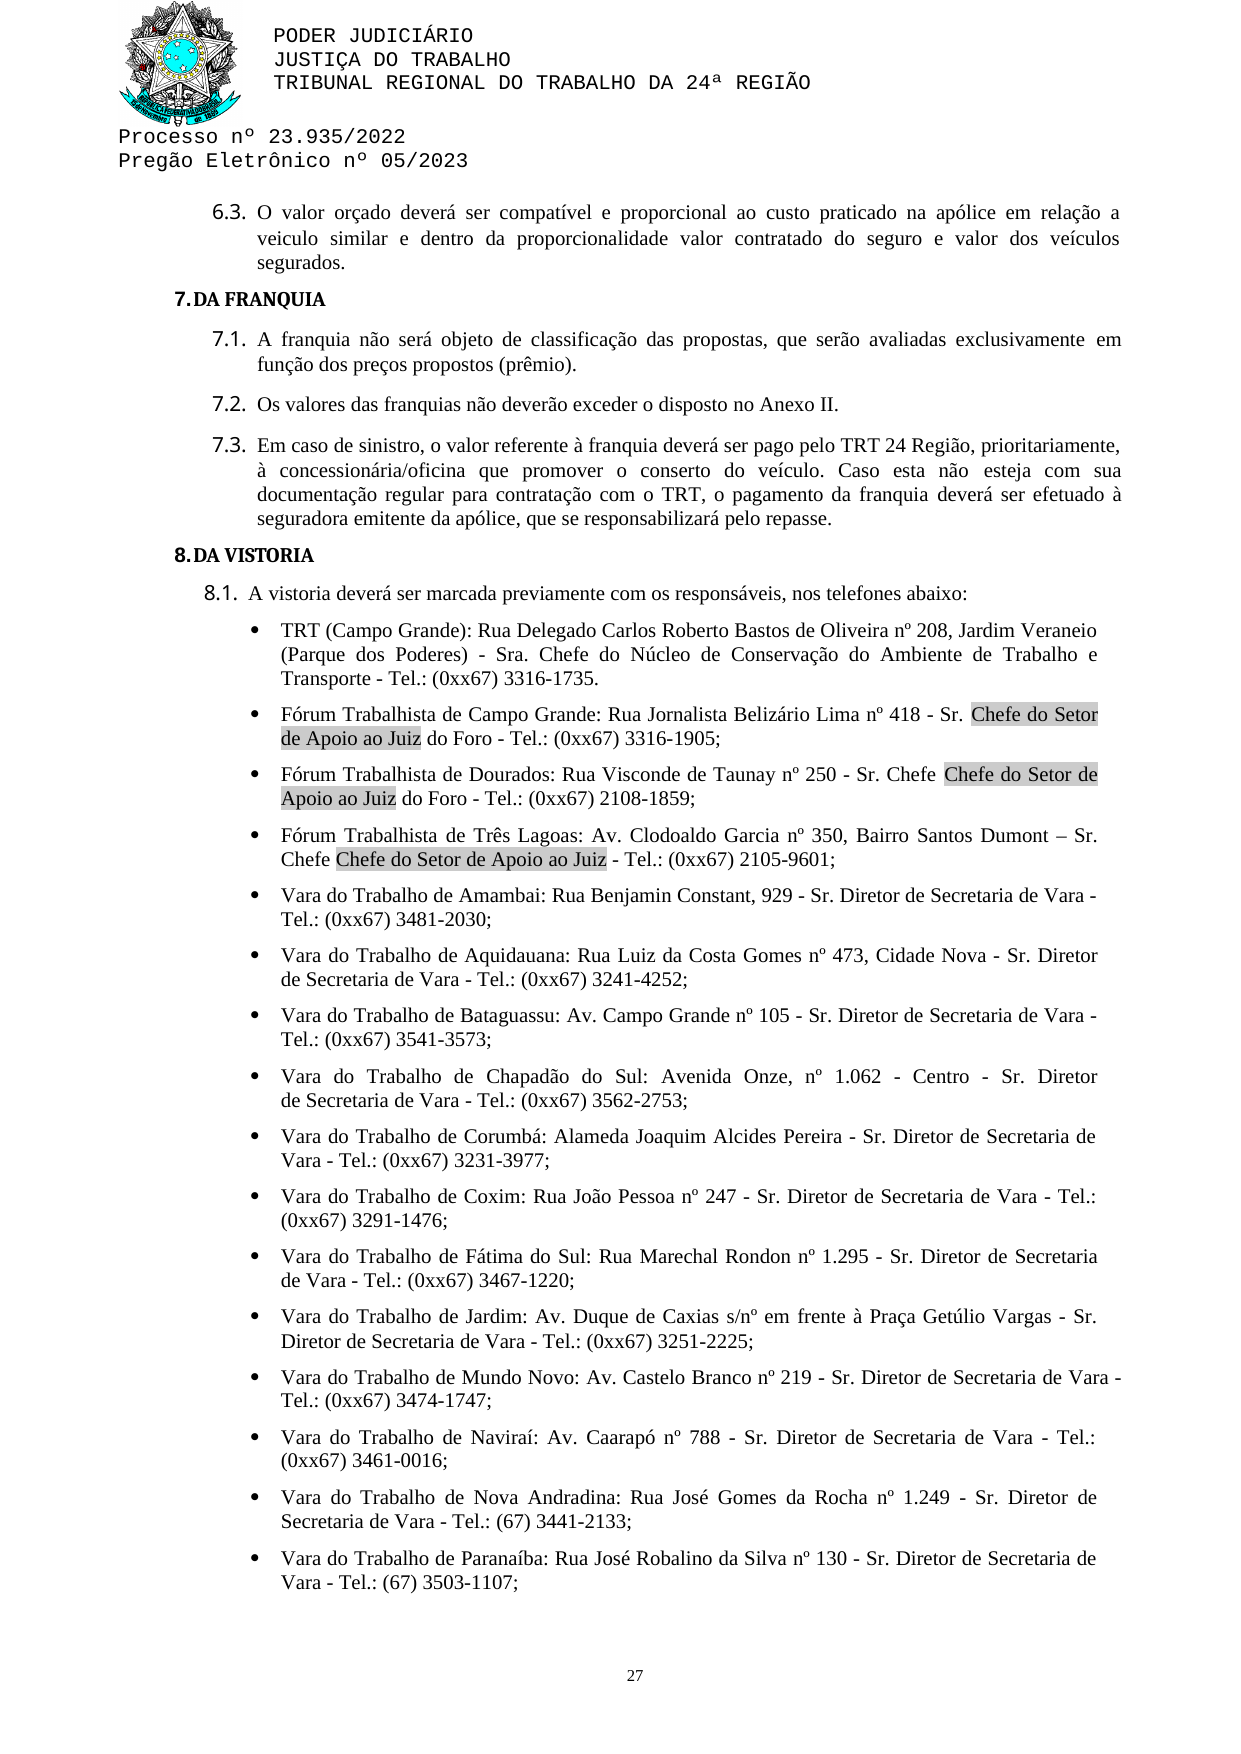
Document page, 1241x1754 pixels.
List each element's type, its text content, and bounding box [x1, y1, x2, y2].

list TRT (Campo Grande): Rua Delegado Carlos Roberto Bastos de Oliveira nº 208, Jardim Veraneio (Parque dos Poderes) - Sra. Chefe do Núcleo de Conservação do Ambiente de Trabalho e Transporte - Tel.: (0xx67) 3316-1735. [251, 619, 1098, 690]
list Vara do Trabalho de Mundo Novo: Av. Castelo Branco nº 219 - Sr. Diretor de Secretaria de Vara - Tel.: (0xx67) 3474-1747; [251, 1365, 1122, 1413]
list Fórum Trabalhista de Três Lagoas: Av. Clodoaldo Garcia nº 350, Bairro Santos Dumont – Sr. Chefe Chefe do Setor de Apoio ao Juiz - Tel.: (0xx67) 2105-9601; [251, 823, 1098, 871]
picture [118, 0, 243, 127]
list Fórum Trabalhista de Dourados: Rua Visconde de Taunay nº 250 - Sr. Chefe Chefe do Setor de Apoio ao Juiz do Foro - Tel.: (0xx67) 2108-1859; [251, 763, 1098, 810]
list Vara do Trabalho de Jardim: Av. Duque de Caxias s/nº em frente à Praça Getúlio Vargas - Sr. Diretor de Secretaria de Vara - Tel.: (0xx67) 3251-2225; [251, 1304, 1098, 1353]
list A franquia não será objeto de classificação das propostas, que serão avaliadas exclusivamente em função dos preços propostos (prêmio). [212, 324, 1122, 376]
list Vara do Trabalho de Amambai: Rua Benjamin Constant, 929 - Sr. Diretor de Secretaria de Vara - Tel.: (0xx67) 3481-2030; [251, 883, 1098, 931]
subtitle DA FRANQUIA [174, 286, 1122, 311]
list Vara do Trabalho de Paranaíba: Rua José Robalino da Silva nº 130 - Sr. Diretor de Secretaria de Vara - Tel.: (67) 3503-1107; [251, 1546, 1098, 1594]
list A vistoria deverá ser marcada previamente com os responsáveis, nos telefones abaixo: [203, 578, 1122, 606]
list Os valores das franquias não deverão exceder o disposto no Anexo II. [212, 389, 1122, 417]
list Em caso de sinistro, o valor referente à franquia deverá ser pago pelo TRT 24 Região, prioritariamente, à concessionária/oficina que promover o conserto do veículo. Caso esta não esteja com sua documentação regular para contratação com o TRT, o pagamento da franquia deverá ser efetuado à seguradora emitente da apólice, que se responsabilizará pelo repasse. [212, 430, 1122, 530]
list Vara do Trabalho de Corumbá: Alameda Joaquim Alcides Pereira - Sr. Diretor de Secretaria de Vara - Tel.: (0xx67) 3231-3977; [251, 1125, 1098, 1172]
list Vara do Trabalho de Coxim: Rua João Pessoa nº 247 - Sr. Diretor de Secretaria de Vara - Tel.: (0xx67) 3291-1476; [251, 1185, 1098, 1232]
list Vara do Trabalho de Chapadão do Sul: Avenida Onze, nº 1.062 - Centro - Sr. Diretor de Secretaria de Vara - Tel.: (0xx67) 3562-2753; [251, 1064, 1098, 1112]
subtitle DA VISTORIA [174, 543, 1122, 568]
list O valor orçado deverá ser compatível e proporcional ao custo praticado na apólice em relação a veiculo similar e dentro da proporcionalidade valor contratado do seguro e valor dos veículos segurados. [212, 197, 1122, 274]
list Vara do Trabalho de Nova Andradina: Rua José Gomes da Rocha nº 1.249 - Sr. Diretor de Secretaria de Vara - Tel.: (67) 3441-2133; [251, 1485, 1098, 1533]
list Vara do Trabalho de Naviraí: Av. Caarapó nº 788 - Sr. Diretor de Secretaria de Vara - Tel.: (0xx67) 3461-0016; [251, 1426, 1098, 1472]
list Vara do Trabalho de Aquidauana: Rua Luiz da Costa Gomes nº 473, Cidade Nova - Sr. Diretor de Secretaria de Vara - Tel.: (0xx67) 3241-4252; [251, 944, 1098, 991]
list Vara do Trabalho de Bataguassu: Av. Campo Grande nº 105 - Sr. Diretor de Secretaria de Vara - Tel.: (0xx67) 3541-3573; [251, 1004, 1098, 1051]
list Vara do Trabalho de Fátima do Sul: Rua Marechal Rondon nº 1.295 - Sr. Diretor de Secretaria de Vara - Tel.: (0xx67) 3467-1220; [251, 1245, 1098, 1292]
list Fórum Trabalhista de Campo Grande: Rua Jornalista Belizário Lima nº 418 - Sr. Chefe do Setor de Apoio ao Juiz do Foro - Tel.: (0xx67) 3316-1905; [251, 703, 1098, 750]
